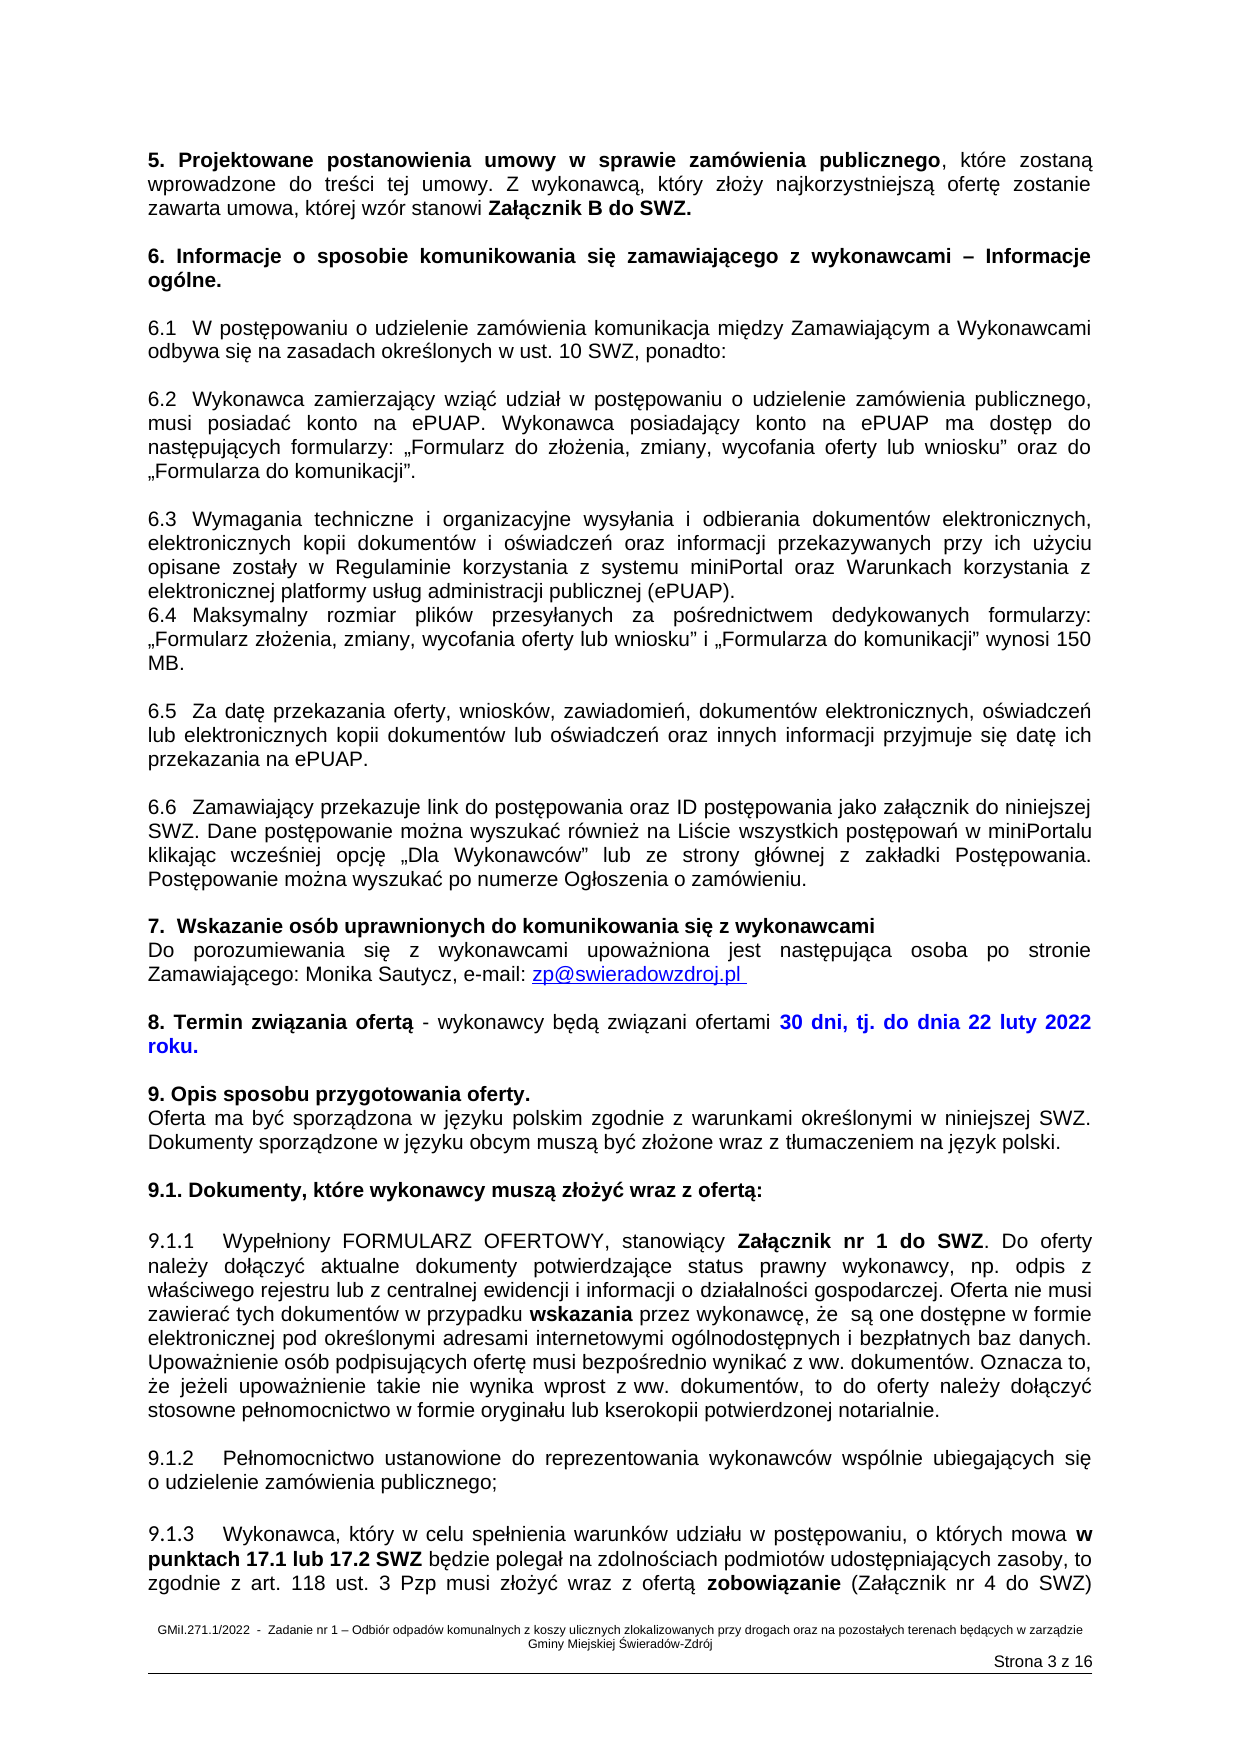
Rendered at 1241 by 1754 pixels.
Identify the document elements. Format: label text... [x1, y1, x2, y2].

list Maksymalny rozmiar plików przesyłanych za pośrednictwem dedykowanych formularzy: „Formularz złożenia, zmiany, wycofania oferty lub wniosku” i „Formularza do komunikacji” wynosi 150 MB. [148, 603, 1092, 675]
list Zamawiający przekazuje link do postępowania oraz ID postępowania jako załącznik do niniejszej SWZ. Dane postępowanie można wyszukać również na Liście wszystkich postępowań w miniPortalu klikając wcześniej opcję „Dla Wykonawców” lub ze strony głównej z zakładki Postępowania. Postępowanie można wyszukać po numerze Ogłoszenia o zamówieniu. [148, 794, 1092, 890]
list Wypełniony FORMULARZ OFERTOWY, stanowiący Załącznik nr 1 do SWZ. Do oferty należy dołączyć aktualne dokumenty potwierdzające status prawny wykonawcy, np. odpis z właściwego rejestru lub z centralnej ewidencji i informacji o działalności gospodarczej. Oferta nie musi zawierać tych dokumentów w przypadku wskazania przez wykonawcę, że są one dostępne w formie elektronicznej pod określonymi adresami internetowymi ogólnodostępnych i bezpłatnych baz danych. Upoważnienie osób podpisujących ofertę musi bezpośrednio wynikać z ww. dokumentów. Oznacza to, że jeżeli upoważnienie takie nie wynika wprost z ww. dokumentów, to do oferty należy dołączyć stosowne pełnomocnictwo w formie oryginału lub kserokopii potwierdzonej notarialnie. [148, 1226, 1092, 1422]
list Wykonawca zamierzający wziąć udział w postępowaniu o udzielenie zamówienia publicznego, musi posiadać konto na ePUAP. Wykonawca posiadający konto na ePUAP ma dostęp do następujących formularzy: „Formularz do złożenia, zmiany, wycofania oferty lub wniosku” oraz do „Formularza do komunikacji”. [148, 387, 1092, 483]
text 9. Opis sposobu przygotowania oferty. [148, 1082, 1092, 1106]
text Oferta ma być sporządzona w języku polskim zgodnie z warunkami określonymi w niniejszej SWZ. Dokumenty sporządzone w języku obcym muszą być złożone wraz z tłumaczeniem na język polski. [148, 1106, 1092, 1154]
text 8. Termin związania ofertą - wykonawcy będą związani ofertami 30 dni, tj. do dnia 22 luty 2022 roku. [148, 1010, 1092, 1058]
list Wymagania techniczne i organizacyjne wysyłania i odbierania dokumentów elektronicznych, elektronicznych kopii dokumentów i oświadczeń oraz informacji przekazywanych przy ich użyciu opisane zostały w Regulaminie korzystania z systemu miniPortal oraz Warunkach korzystania z elektronicznej platformy usług administracji publicznej (ePUAP). [148, 507, 1092, 603]
text Do porozumiewania się z wykonawcami upoważniona jest następująca osoba po stronie Zamawiającego: Monika Sautycz, e-mail: zp@swieradowzdroj.pl [148, 938, 1092, 986]
text 5. Projektowane postanowienia umowy w sprawie zamówienia publicznego, które zostaną wprowadzone do treści tej umowy. Z wykonawcą, który złoży najkorzystniejszą ofertę zostanie zawarta umowa, której wzór stanowi Załącznik B do SWZ. [148, 148, 1092, 219]
text 9.1. Dokumenty, które wykonawcy muszą złożyć wraz z ofertą: [148, 1178, 1092, 1202]
text 6. Informacje o sposobie komunikowania się zamawiającego z wykonawcami – Informacje ogólne. [148, 243, 1092, 291]
text 7. Wskazanie osób uprawnionych do komunikowania się z wykonawcami [148, 914, 1092, 938]
list Wykonawca, który w celu spełnienia warunków udziału w postępowaniu, o których mowa w punktach 17.1 lub 17.2 SWZ będzie polegał na zdolnościach podmiotów udostępniających zasoby, to zgodnie z art. 118 ust. 3 Pzp musi złożyć wraz z ofertą zobowiązanie (Załącznik nr 4 do SWZ) [148, 1519, 1092, 1595]
list W postępowaniu o udzielenie zamówienia komunikacja między Zamawiającym a Wykonawcami odbywa się na zasadach określonych w ust. 10 SWZ, ponadto: [148, 315, 1092, 363]
list Pełnomocnictwo ustanowione do reprezentowania wykonawców wspólnie ubiegających się o udzielenie zamówienia publicznego; [148, 1446, 1092, 1493]
list Za datę przekazania oferty, wniosków, zawiadomień, dokumentów elektronicznych, oświadczeń lub elektronicznych kopii dokumentów lub oświadczeń oraz innych informacji przyjmuje się datę ich przekazania na ePUAP. [148, 699, 1092, 771]
